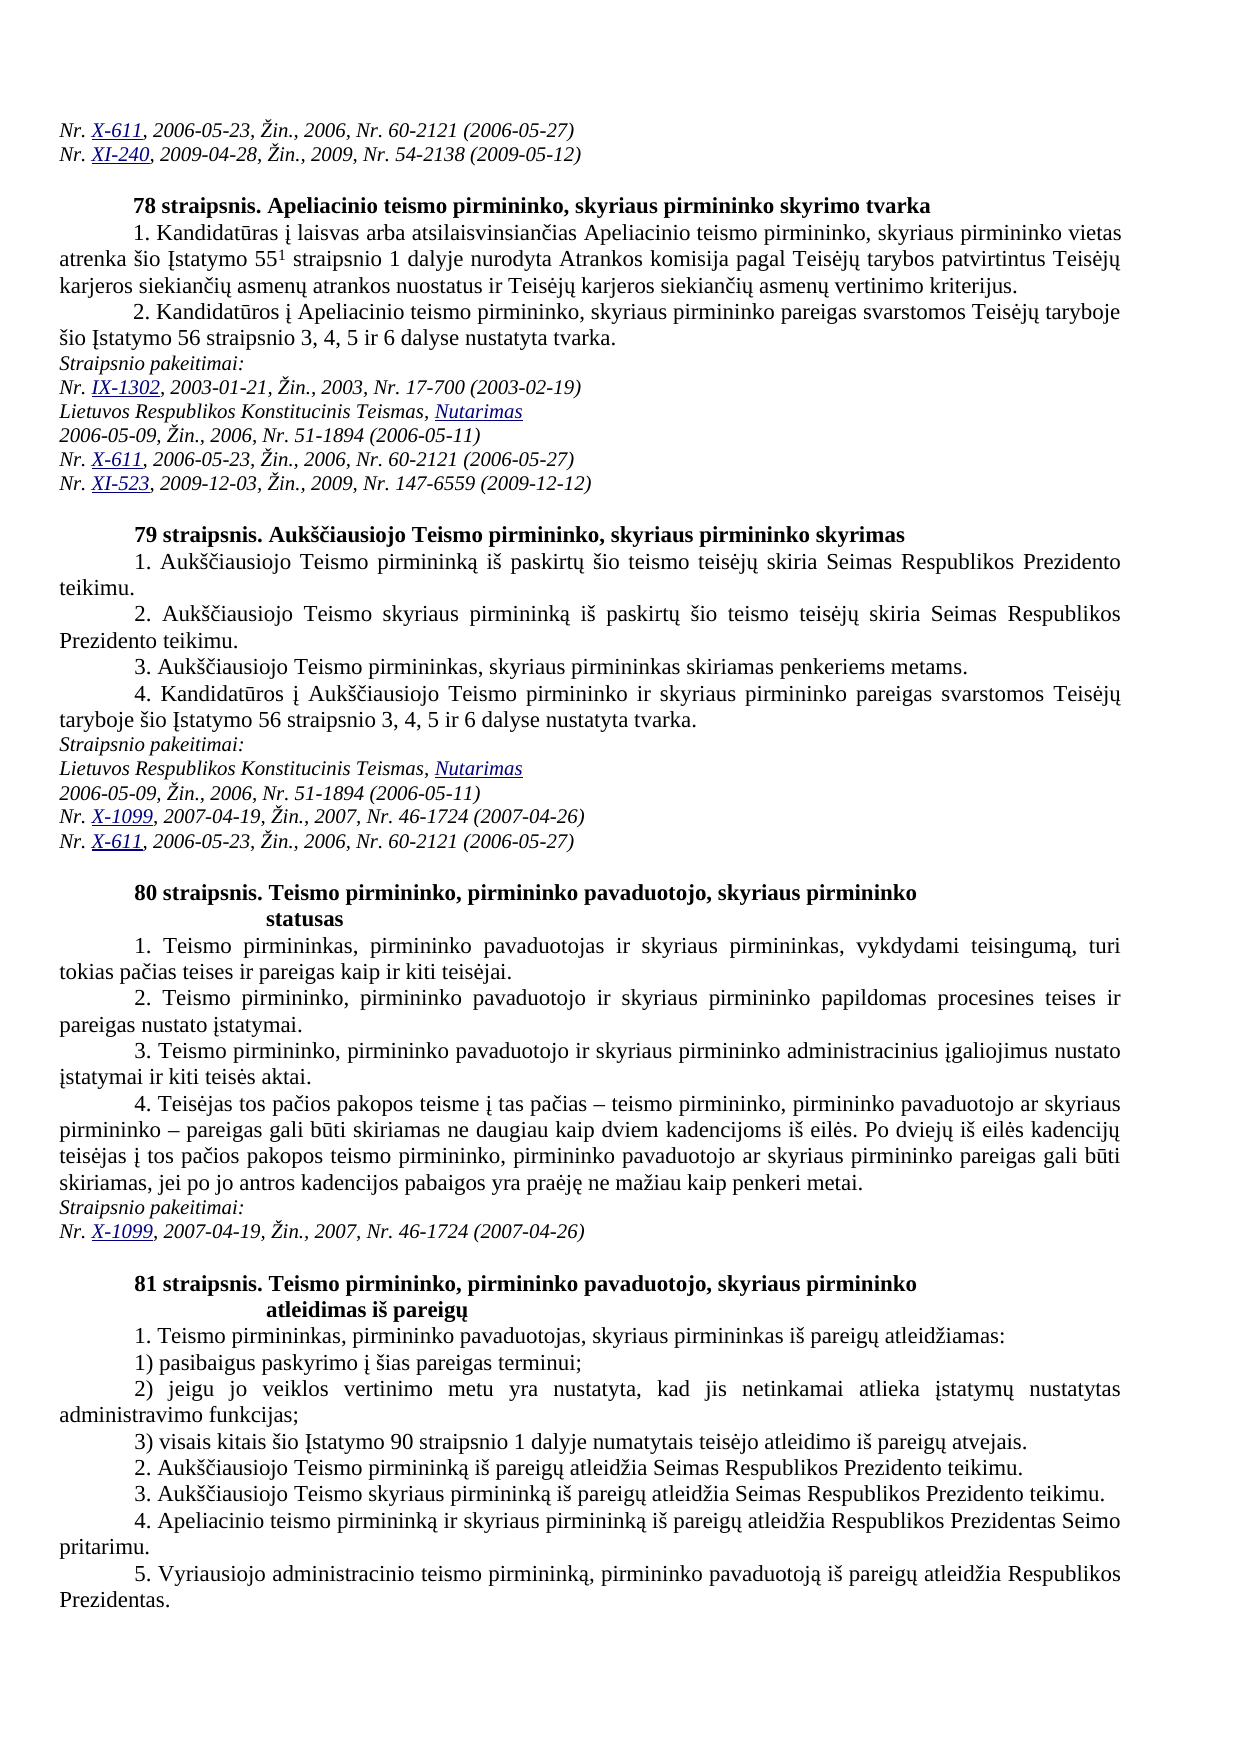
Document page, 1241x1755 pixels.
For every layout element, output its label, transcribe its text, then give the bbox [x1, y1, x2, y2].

text 2006-05-09, Žin., 2006, Nr. 51-1894 (2006-05-11) [59, 780, 1122, 804]
text 3) visais kitais šio Įstatymo 90 straipsnio 1 dalyje numatytais teisėjo atleidimo iš pareigų atvejais. [59, 1428, 1122, 1454]
text statusas [266, 905, 1122, 932]
text 2) jeigu jo veiklos vertinimo metu yra nustatyta, kad jis netinkamai atlieka įstatymų nustatytas administravimo funkcijas; [59, 1375, 1122, 1428]
text Nr. X-1099, 2007-04-19, Žin., 2007, Nr. 46-1724 (2007-04-26) [59, 1219, 1122, 1243]
text 1. Aukščiausiojo Teismo pirmininką iš paskirtų šio teismo teisėjų skiria Seimas Respublikos Prezidento teikimu. [59, 548, 1122, 601]
text 81 straipsnis. Teismo pirmininko, pirmininko pavaduotojo, skyriaus pirmininko [134, 1270, 1122, 1296]
text 2. Teismo pirmininko, pirmininko pavaduotojo ir skyriaus pirmininko papildomas procesines teises ir pareigas nustato įstatymai. [59, 984, 1122, 1037]
text Straipsnio pakeitimai: [59, 351, 1122, 375]
text 2. Kandidatūros į Apeliacinio teismo pirmininko, skyriaus pirmininko pareigas svarstomos Teisėjų taryboje šio Įstatymo 56 straipsnio 3, 4, 5 ir 6 dalyse nustatyta tvarka. [59, 298, 1122, 351]
text Nr. XI-523, 2009-12-03, Žin., 2009, Nr. 147-6559 (2009-12-12) [59, 471, 1122, 495]
text atleidimas iš pareigų [266, 1296, 1122, 1322]
text 4. Kandidatūros į Aukščiausiojo Teismo pirmininko ir skyriaus pirmininko pareigas svarstomos Teisėjų taryboje šio Įstatymo 56 straipsnio 3, 4, 5 ir 6 dalyse nustatyta tvarka. [59, 679, 1122, 732]
text 80 straipsnis. Teismo pirmininko, pirmininko pavaduotojo, skyriaus pirmininko [134, 879, 1122, 905]
text 1. Teismo pirmininkas, pirmininko pavaduotojas ir skyriaus pirmininkas, vykdydami teisingumą, turi tokias pačias teises ir pareigas kaip ir kiti teisėjai. [59, 932, 1122, 984]
text Straipsnio pakeitimai: [59, 732, 1122, 756]
text 78 straipsnis. Apeliacinio teismo pirmininko, skyriaus pirmininko skyrimo tvarka [59, 193, 1122, 219]
text Nr. X-611, 2006-05-23, Žin., 2006, Nr. 60-2121 (2006-05-27) [59, 118, 1122, 142]
text 3. Aukščiausiojo Teismo skyriaus pirmininką iš pareigų atleidžia Seimas Respublikos Prezidento teikimu. [59, 1481, 1122, 1507]
text Lietuvos Respublikos Konstitucinis Teismas, Nutarimas [59, 399, 1122, 423]
text 1. Kandidatūras į laisvas arba atsilaisvinsiančias Apeliacinio teismo pirmininko, skyriaus pirmininko vietas atrenka šio Įstatymo 551 straipsnio 1 dalyje nurodyta Atrankos komisija pagal Teisėjų tarybos patvirtintus Teisėjų karjeros siekiančių asmenų atrankos nuostatus ir Teisėjų karjeros siekiančių asmenų vertinimo kriterijus. [59, 219, 1122, 298]
text Straipsnio pakeitimai: [59, 1195, 1122, 1219]
text 2. Aukščiausiojo Teismo pirmininką iš pareigų atleidžia Seimas Respublikos Prezidento teikimu. [59, 1454, 1122, 1481]
text Lietuvos Respublikos Konstitucinis Teismas, Nutarimas [59, 756, 1122, 780]
text 5. Vyriausiojo administracinio teismo pirmininką, pirmininko pavaduotoją iš pareigų atleidžia Respublikos Prezidentas. [59, 1559, 1122, 1612]
text Nr. XI-240, 2009-04-28, Žin., 2009, Nr. 54-2138 (2009-05-12) [59, 142, 1122, 166]
text 79 straipsnis. Aukščiausiojo Teismo pirmininko, skyriaus pirmininko skyrimas [134, 521, 1122, 548]
text 2006-05-09, Žin., 2006, Nr. 51-1894 (2006-05-11) [59, 423, 1122, 447]
text Nr. IX-1302, 2003-01-21, Žin., 2003, Nr. 17-700 (2003-02-19) [59, 375, 1122, 399]
text 4. Apeliacinio teismo pirmininką ir skyriaus pirmininką iš pareigų atleidžia Respublikos Prezidentas Seimo pritarimu. [59, 1507, 1122, 1559]
text 3. Teismo pirmininko, pirmininko pavaduotojo ir skyriaus pirmininko administracinius įgaliojimus nustato įstatymai ir kiti teisės aktai. [59, 1037, 1122, 1090]
text Nr. X-1099, 2007-04-19, Žin., 2007, Nr. 46-1724 (2007-04-26) [59, 804, 1122, 828]
text 4. Teisėjas tos pačios pakopos teisme į tas pačias – teismo pirmininko, pirmininko pavaduotojo ar skyriaus pirmininko – pareigas gali būti skiriamas ne daugiau kaip dviem kadencijoms iš eilės. Po dviejų iš eilės kadencijų teisėjas į tos pačios pakopos teismo pirmininko, pirmininko pavaduotojo ar skyriaus pirmininko pareigas gali būti skiriamas, jei po jo antros kadencijos pabaigos yra praėję ne mažiau kaip penkeri metai. [59, 1090, 1122, 1195]
text 2. Aukščiausiojo Teismo skyriaus pirmininką iš paskirtų šio teismo teisėjų skiria Seimas Respublikos Prezidento teikimu. [59, 601, 1122, 653]
text Nr. X-611, 2006-05-23, Žin., 2006, Nr. 60-2121 (2006-05-27) [59, 828, 1122, 853]
text 1) pasibaigus paskyrimo į šias pareigas terminui; [59, 1349, 1122, 1375]
text 3. Aukščiausiojo Teismo pirmininkas, skyriaus pirmininkas skiriamas penkeriems metams. [59, 653, 1122, 679]
text Nr. X-611, 2006-05-23, Žin., 2006, Nr. 60-2121 (2006-05-27) [59, 447, 1122, 471]
text 1. Teismo pirmininkas, pirmininko pavaduotojas, skyriaus pirmininkas iš pareigų atleidžiamas: [59, 1322, 1122, 1349]
